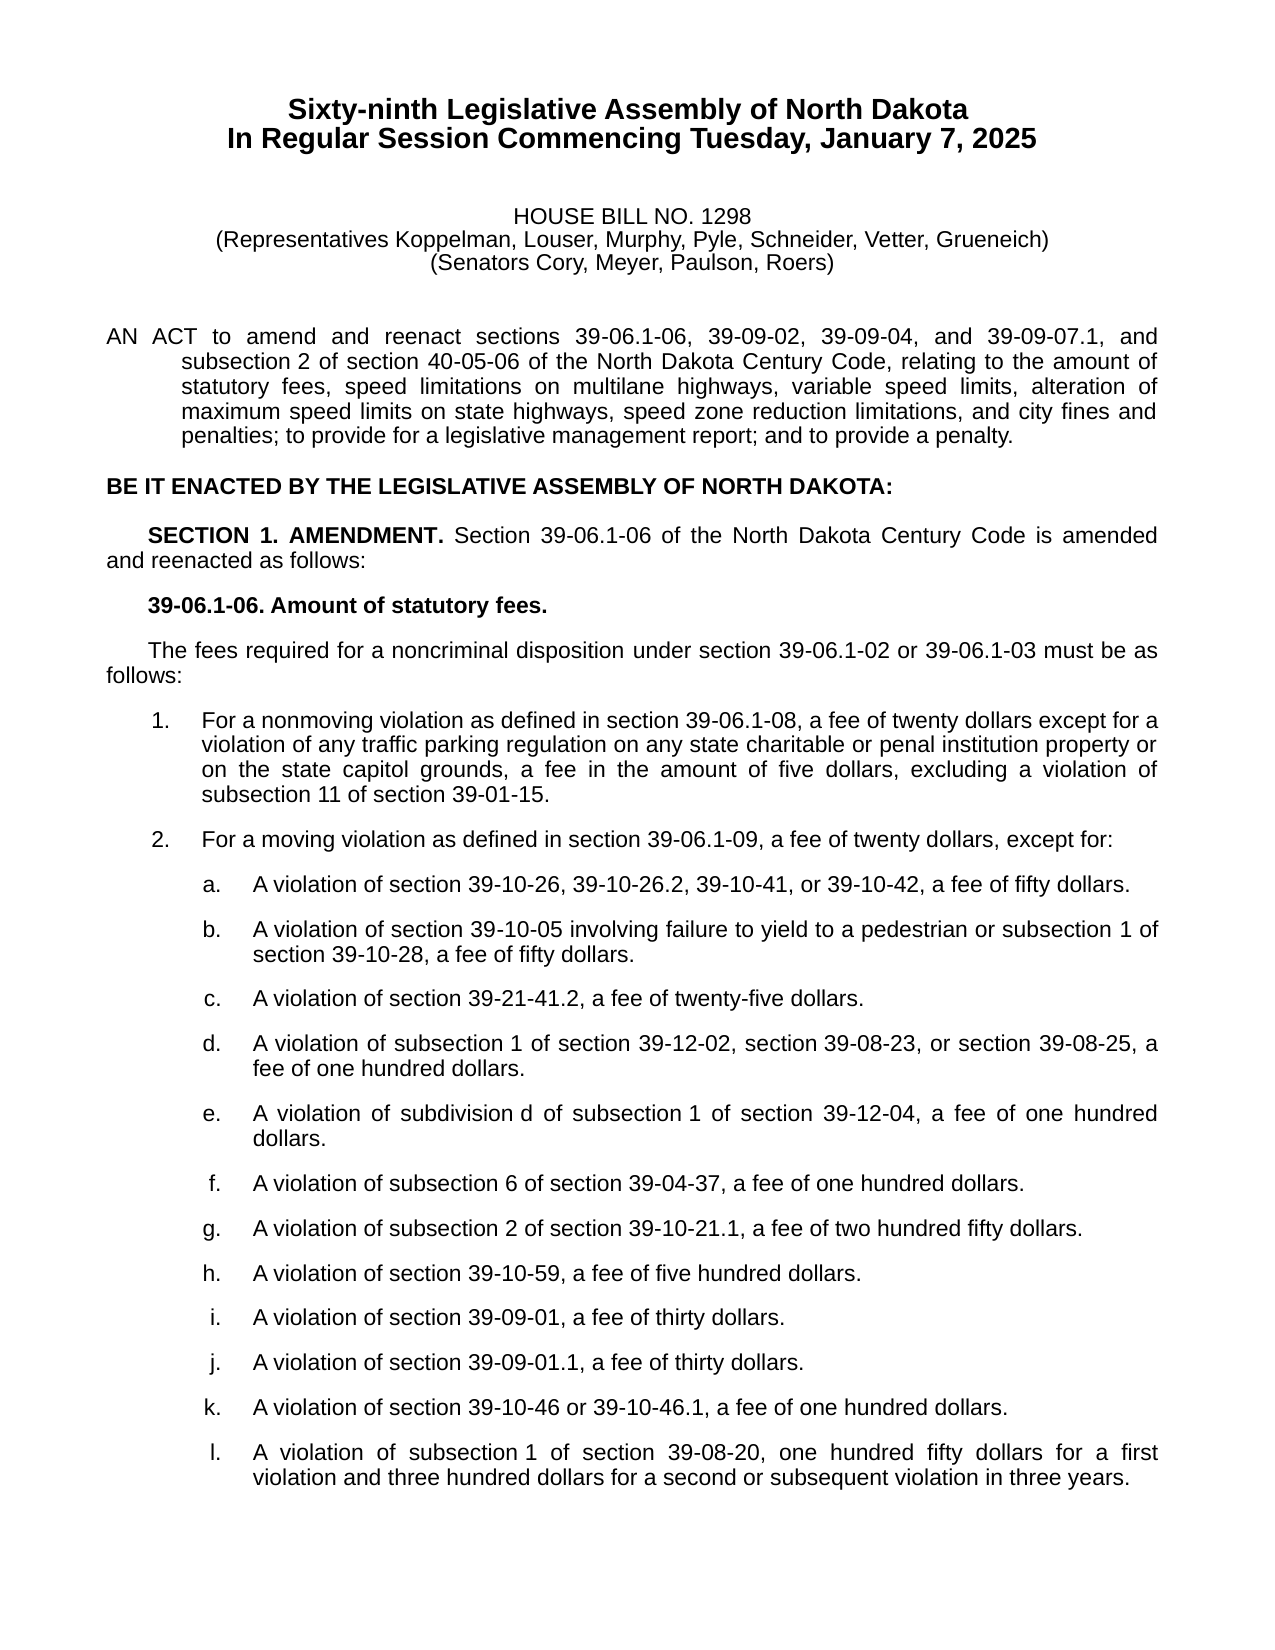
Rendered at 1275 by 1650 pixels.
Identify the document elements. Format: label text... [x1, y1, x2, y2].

text BE IT ENACTED BY THE LEGISLATIVE ASSEMBLY OF NORTH DAKOTA: [106, 474, 1158, 499]
text j. A violation of section 39‑09‑01.1, a fee of thirty dollars. [106, 1351, 1158, 1376]
text i. A violation of section 39‑09‑01, a fee of thirty dollars. [106, 1306, 1158, 1331]
text l. A violation of subsection 1 of section 39‑08‑20, one hundred fifty dollars for a first violation and three hundred dollars for a second or subsequent violation in three years. [106, 1441, 1158, 1490]
text a. A violation of section 39‑10‑26, 39‑10‑26.2, 39‑10‑41, or 39‑10‑42, a fee of fifty dollars. [106, 872, 1158, 897]
title AN ACT to amend and reenact sections 39‑06.1‑06, 39‑09‑02, 39‑09‑04, and 39‑09‑07.1, and subsection 2 of section 40‑05‑06 of the North Dakota Century Code, relating to the amount of statutory fees, speed limitations on multilane highways, variable speed limits, alteration of maximum speed limits on state highways, speed zone reduction limitations, and city fines and penalties; to provide for a legislative management report; and to provide a penalty. [106, 325, 1158, 449]
subtitle 39‑06.1‑06. Amount of statutory fees. [106, 594, 1158, 618]
text 2. For a moving violation as defined in section 39‑06.1‑09, a fee of twenty dollars, except for: [106, 828, 1158, 852]
text f. A violation of subsection 6 of section 39‑04‑37, a fee of one hundred dollars. [106, 1171, 1158, 1196]
text k. A violation of section 39‑10‑46 or 39‑10‑46.1, a fee of one hundred dollars. [106, 1396, 1158, 1421]
text c. A violation of section 39‑21‑41.2, a fee of twenty‑five dollars. [106, 987, 1158, 1012]
text (Representatives Koppelman, Louser, Murphy, Pyle, Schneider, Vetter, Grueneich) [106, 229, 1158, 252]
text House BILL NO. 1298 [106, 204, 1158, 229]
text h. A violation of section 39‑10‑59, a fee of five hundred dollars. [106, 1261, 1158, 1286]
text 1. For a nonmoving violation as defined in section 39‑06.1‑08, a fee of twenty dollars except for a violation of any traffic parking regulation on any state charitable or penal institution property or on the state capitol grounds, a fee in the amount of five dollars, excluding a violation of subsection 11 of section 39‑01‑15. [106, 708, 1158, 807]
text The fees required for a noncriminal disposition under section 39‑06.1‑02 or 39‑06.1‑03 must be as follows: [106, 639, 1158, 688]
text e. A violation of subdivision d of subsection 1 of section 39‑12‑04, a fee of one hundred dollars. [106, 1102, 1158, 1151]
text d. A violation of subsection 1 of section 39‑12‑02, section 39‑08‑23, or section 39‑08‑25, a fee of one hundred dollars. [106, 1032, 1158, 1082]
text (Senators Cory, Meyer, Paulson, Roers) [106, 252, 1158, 275]
title Sixty-ninth Legislative Assembly of North Dakota [106, 96, 1158, 125]
text g. A violation of subsection 2 of section 39‑10‑21.1, a fee of two hundred fifty dollars. [106, 1216, 1158, 1241]
text b. A violation of section 39‑10‑05 involving failure to yield to a pedestrian or subsection 1 of section 39‑10‑28, a fee of fifty dollars. [106, 917, 1158, 967]
title In Regular Session Commencing Tuesday, January 7, 2025 [106, 125, 1158, 154]
text SECTION 1. AMENDMENT. Section 39‑06.1‑06 of the North Dakota Century Code is amended and reenacted as follows: [106, 524, 1158, 574]
